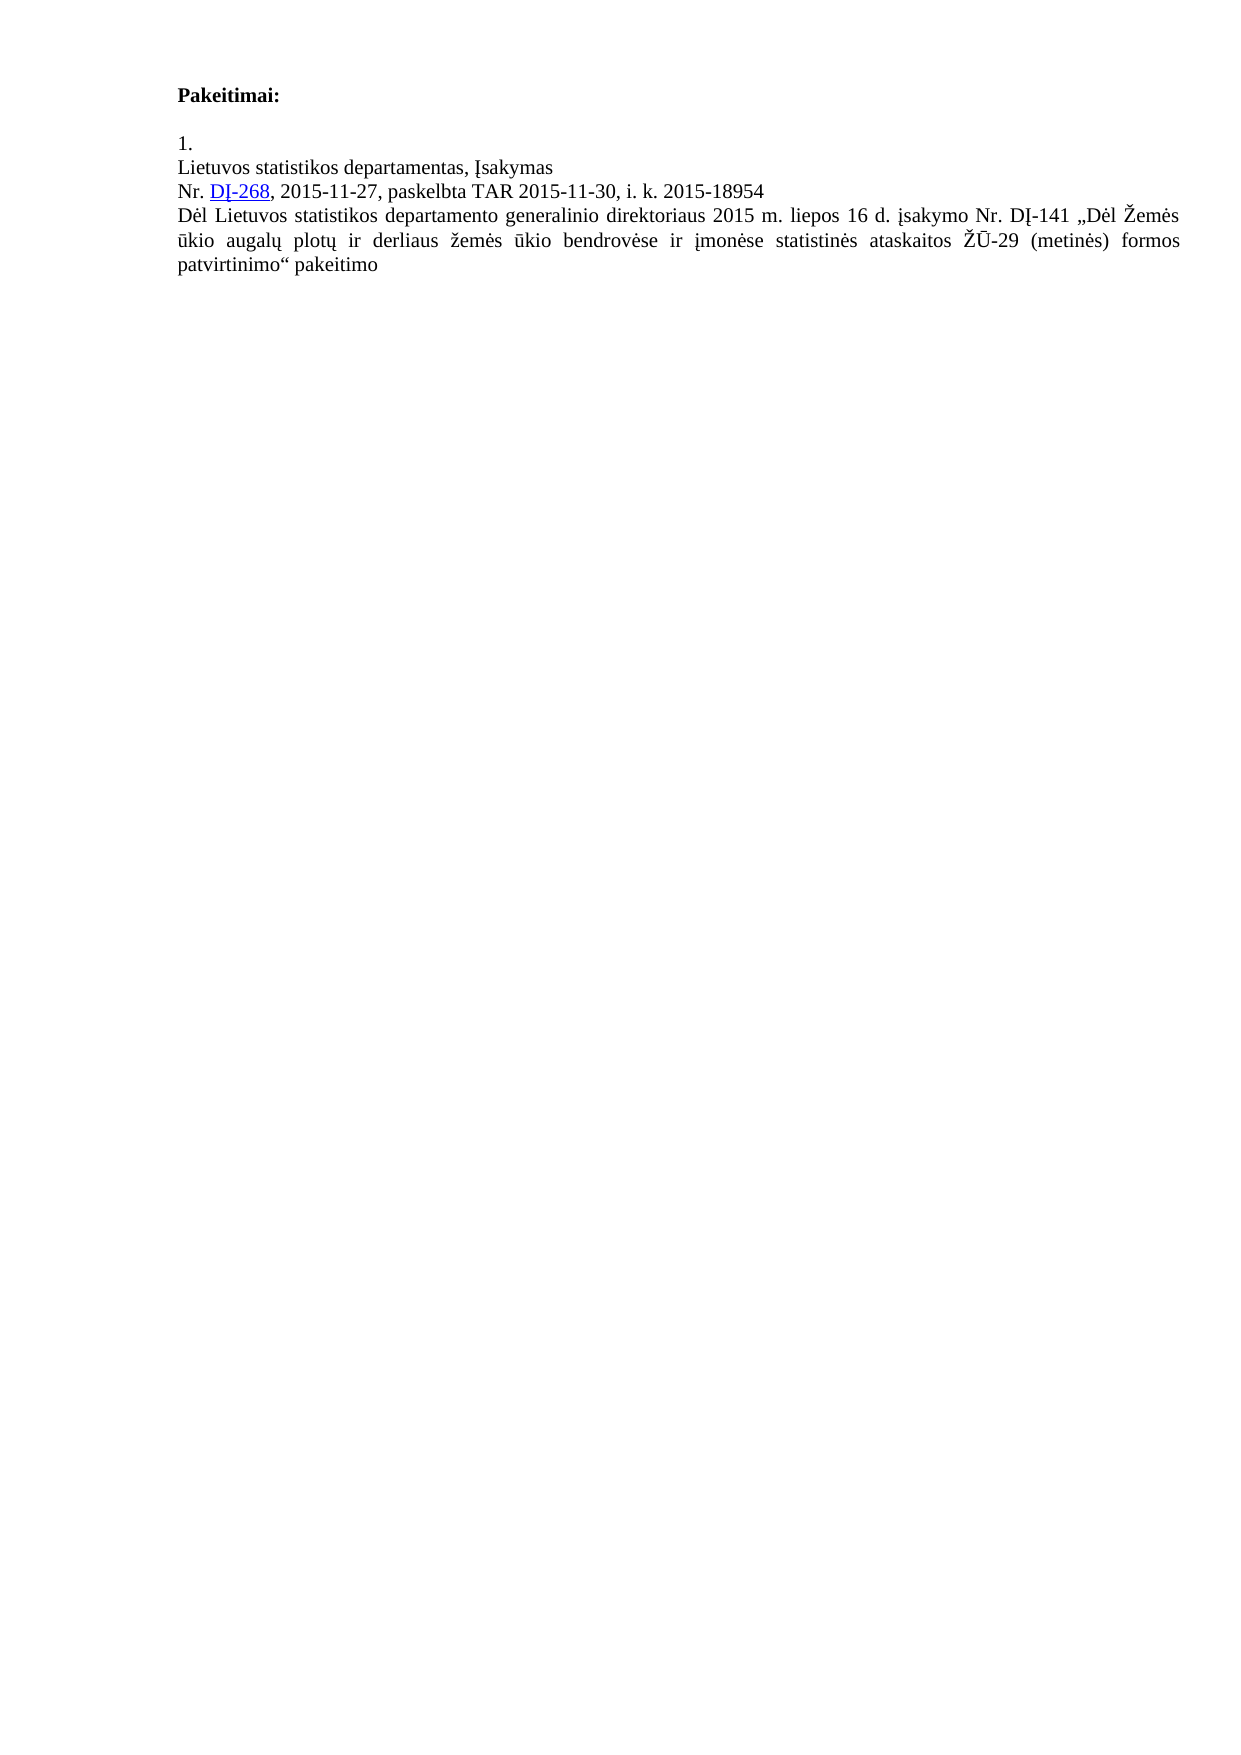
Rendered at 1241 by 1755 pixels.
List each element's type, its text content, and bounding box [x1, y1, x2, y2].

text Dėl Lietuvos statistikos departamento generalinio direktoriaus 2015 m. liepos 16 d. įsakymo Nr. DĮ-141 „Dėl Žemės ūkio augalų plotų ir derliaus žemės ūkio bendrovėse ir įmonėse statistinės ataskaitos ŽŪ-29 (metinės) formos patvirtinimo“ pakeitimo [177, 203, 1181, 276]
text Nr. DĮ-268, 2015-11-27, paskelbta TAR 2015-11-30, i. k. 2015-18954 [177, 179, 1181, 203]
text 1. [177, 131, 1181, 155]
text Pakeitimai: [177, 83, 1181, 107]
text Lietuvos statistikos departamentas, Įsakymas [177, 155, 1181, 179]
